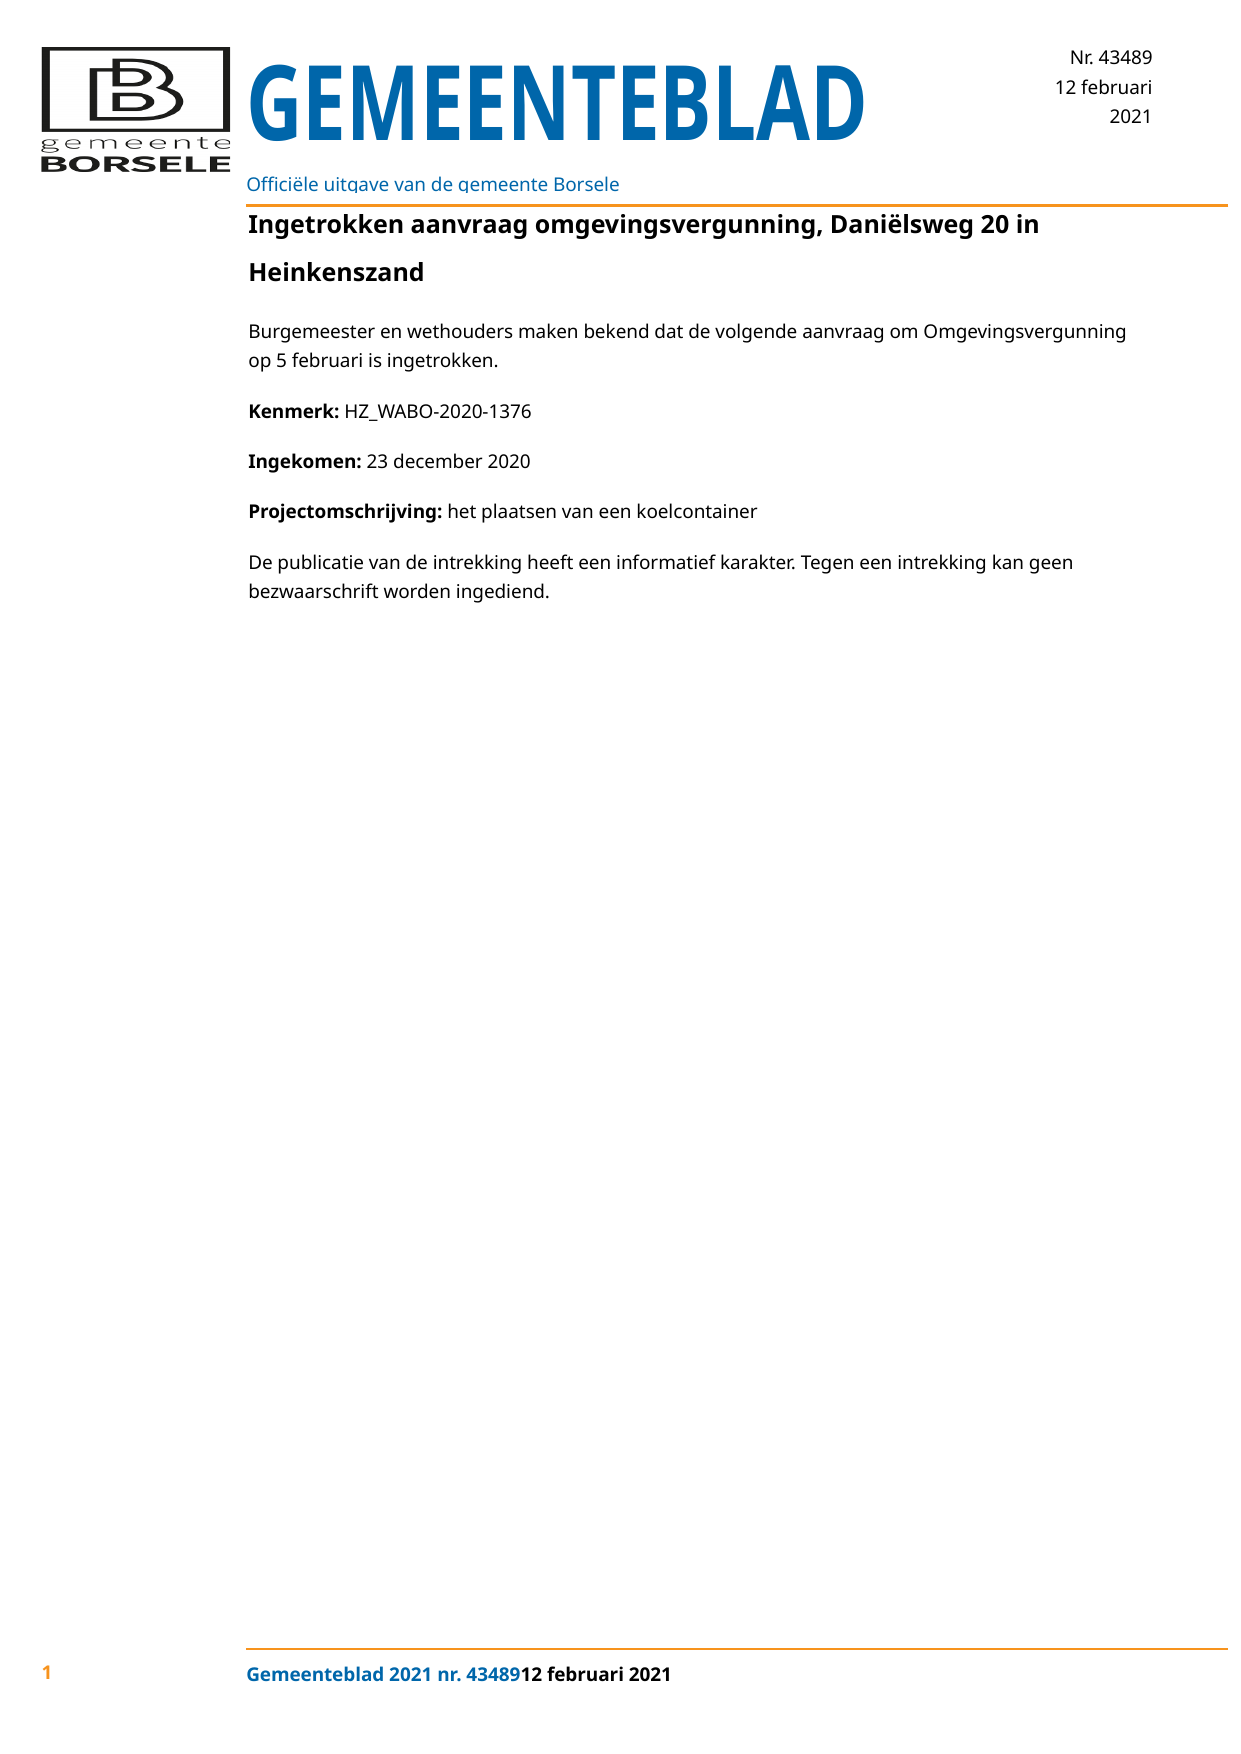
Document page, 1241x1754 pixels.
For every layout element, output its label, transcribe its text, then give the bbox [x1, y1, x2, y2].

text Ingekomen: 23 december 2020 [248, 448, 1152, 474]
text Kenmerk: HZ_WABO-2020-1376 [248, 398, 1152, 424]
text De publicatie van de intrekking heeft een informatief karakter. Tegen een intrekking kan geen bezwaarschrift worden ingediend. [248, 549, 1152, 604]
picture [41, 47, 231, 172]
text Ingetrokken aanvraag omgevingsvergunning, Daniëlsweg 20 in Heinkenszand [248, 207, 1152, 288]
text Projectomschrijving: het plaatsen van een koelcontainer [248, 499, 1152, 524]
text Burgemeester en wethouders maken bekend dat de volgende aanvraag om Omgevingsvergunning op 5 februari is ingetrokken. [248, 318, 1152, 373]
